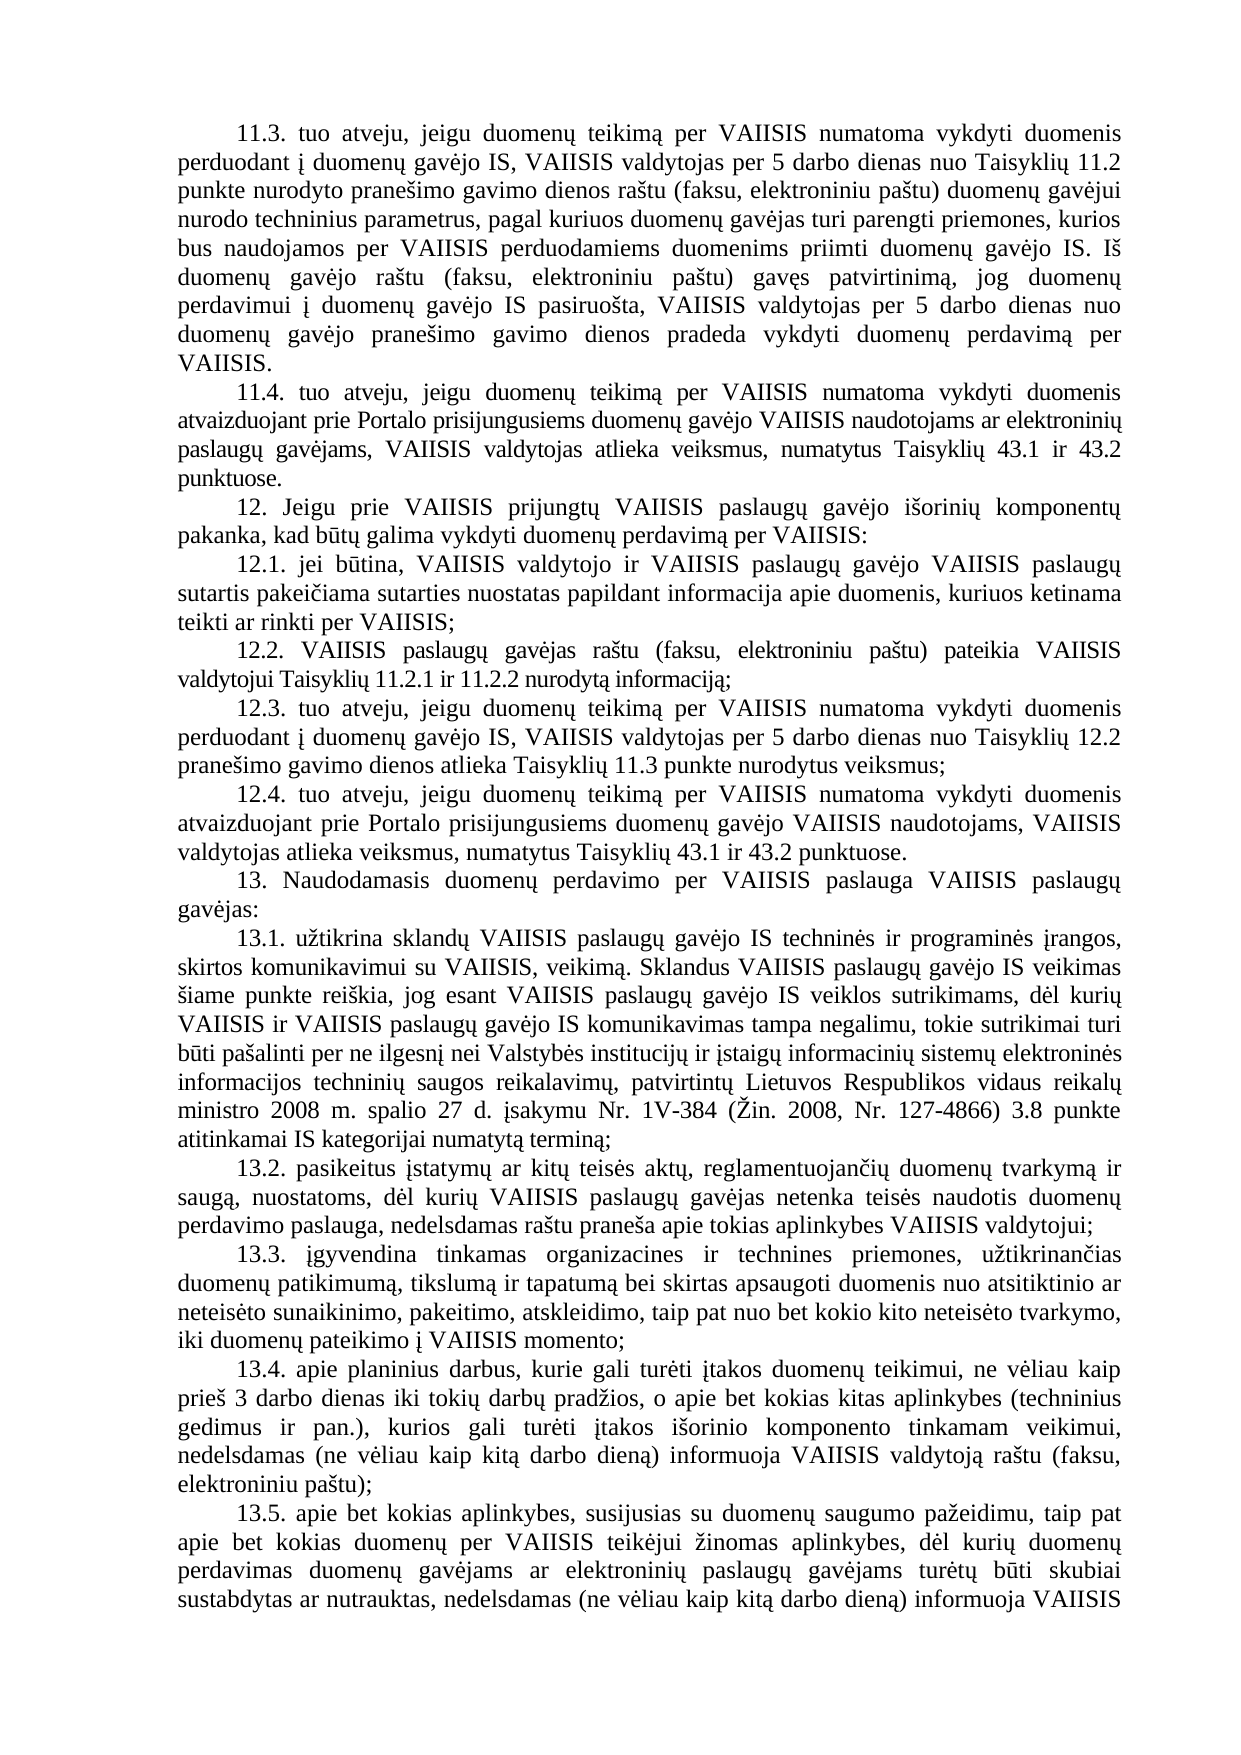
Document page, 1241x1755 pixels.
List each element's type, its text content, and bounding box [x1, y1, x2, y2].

text 12. Jeigu prie VAIISIS prijungtų VAIISIS paslaugų gavėjo išorinių komponentų pakanka, kad būtų galima vykdyti duomenų perdavimą per VAIISIS: [177, 492, 1122, 549]
text 11.3. tuo atveju, jeigu duomenų teikimą per VAIISIS numatoma vykdyti duomenis perduodant į duomenų gavėjo IS, VAIISIS valdytojas per 5 darbo dienas nuo Taisyklių 11.2 punkte nurodyto pranešimo gavimo dienos raštu (faksu, elektroniniu paštu) duomenų gavėjui nurodo techninius parametrus, pagal kuriuos duomenų gavėjas turi parengti priemones, kurios bus naudojamos per VAIISIS perduodamiems duomenims priimti duomenų gavėjo IS. Iš duomenų gavėjo raštu (faksu, elektroniniu paštu) gavęs patvirtinimą, jog duomenų perdavimui į duomenų gavėjo IS pasiruošta, VAIISIS valdytojas per 5 darbo dienas nuo duomenų gavėjo pranešimo gavimo dienos pradeda vykdyti duomenų perdavimą per VAIISIS. [177, 118, 1122, 377]
text 13.5. apie bet kokias aplinkybes, susijusias su duomenų saugumo pažeidimu, taip pat apie bet kokias duomenų per VAIISIS teikėjui žinomas aplinkybes, dėl kurių duomenų perdavimas duomenų gavėjams ar elektroninių paslaugų gavėjams turėtų būti skubiai sustabdytas ar nutrauktas, nedelsdamas (ne vėliau kaip kitą darbo dieną) informuoja VAIISIS [177, 1498, 1122, 1613]
text 13.1. užtikrina sklandų VAIISIS paslaugų gavėjo IS techninės ir programinės įrangos, skirtos komunikavimui su VAIISIS, veikimą. Sklandus VAIISIS paslaugų gavėjo IS veikimas šiame punkte reiškia, jog esant VAIISIS paslaugų gavėjo IS veiklos sutrikimams, dėl kurių VAIISIS ir VAIISIS paslaugų gavėjo IS komunikavimas tampa negalimu, tokie sutrikimai turi būti pašalinti per ne ilgesnį nei Valstybės institucijų ir įstaigų informacinių sistemų elektroninės informacijos techninių saugos reikalavimų, patvirtintų Lietuvos Respublikos vidaus reikalų ministro 2008 m. spalio 27 d. įsakymu Nr. 1V-384 (Žin. 2008, Nr. 127-4866) 3.8 punkte atitinkamai IS kategorijai numatytą terminą; [177, 923, 1122, 1153]
text 12.3. tuo atveju, jeigu duomenų teikimą per VAIISIS numatoma vykdyti duomenis perduodant į duomenų gavėjo IS, VAIISIS valdytojas per 5 darbo dienas nuo Taisyklių 12.2 pranešimo gavimo dienos atlieka Taisyklių 11.3 punkte nurodytus veiksmus; [177, 693, 1122, 779]
text 13.4. apie planinius darbus, kurie gali turėti įtakos duomenų teikimui, ne vėliau kaip prieš 3 darbo dienas iki tokių darbų pradžios, o apie bet kokias kitas aplinkybes (techninius gedimus ir pan.), kurios gali turėti įtakos išorinio komponento tinkamam veikimui, nedelsdamas (ne vėliau kaip kitą darbo dieną) informuoja VAIISIS valdytoją raštu (faksu, elektroniniu paštu); [177, 1354, 1122, 1498]
text 12.4. tuo atveju, jeigu duomenų teikimą per VAIISIS numatoma vykdyti duomenis atvaizduojant prie Portalo prisijungusiems duomenų gavėjo VAIISIS naudotojams, VAIISIS valdytojas atlieka veiksmus, numatytus Taisyklių 43.1 ir 43.2 punktuose. [177, 779, 1122, 866]
text 12.1. jei būtina, VAIISIS valdytojo ir VAIISIS paslaugų gavėjo VAIISIS paslaugų sutartis pakeičiama sutarties nuostatas papildant informacija apie duomenis, kuriuos ketinama teikti ar rinkti per VAIISIS; [177, 549, 1122, 636]
text 13.3. įgyvendina tinkamas organizacines ir technines priemones, užtikrinančias duomenų patikimumą, tikslumą ir tapatumą bei skirtas apsaugoti duomenis nuo atsitiktinio ar neteisėto sunaikinimo, pakeitimo, atskleidimo, taip pat nuo bet kokio kito neteisėto tvarkymo, iki duomenų pateikimo į VAIISIS momento; [177, 1239, 1122, 1354]
text 12.2. VAIISIS paslaugų gavėjas raštu (faksu, elektroniniu paštu) pateikia VAIISIS valdytojui Taisyklių 11.2.1 ir 11.2.2 nurodytą informaciją; [177, 636, 1122, 693]
text 13. Naudodamasis duomenų perdavimo per VAIISIS paslauga VAIISIS paslaugų gavėjas: [177, 866, 1122, 923]
text 13.2. pasikeitus įstatymų ar kitų teisės aktų, reglamentuojančių duomenų tvarkymą ir saugą, nuostatoms, dėl kurių VAIISIS paslaugų gavėjas netenka teisės naudotis duomenų perdavimo paslauga, nedelsdamas raštu praneša apie tokias aplinkybes VAIISIS valdytojui; [177, 1153, 1122, 1239]
text 11.4. tuo atveju, jeigu duomenų teikimą per VAIISIS numatoma vykdyti duomenis atvaizduojant prie Portalo prisijungusiems duomenų gavėjo VAIISIS naudotojams ar elektroninių paslaugų gavėjams, VAIISIS valdytojas atlieka veiksmus, numatytus Taisyklių 43.1 ir 43.2 punktuose. [177, 377, 1122, 492]
